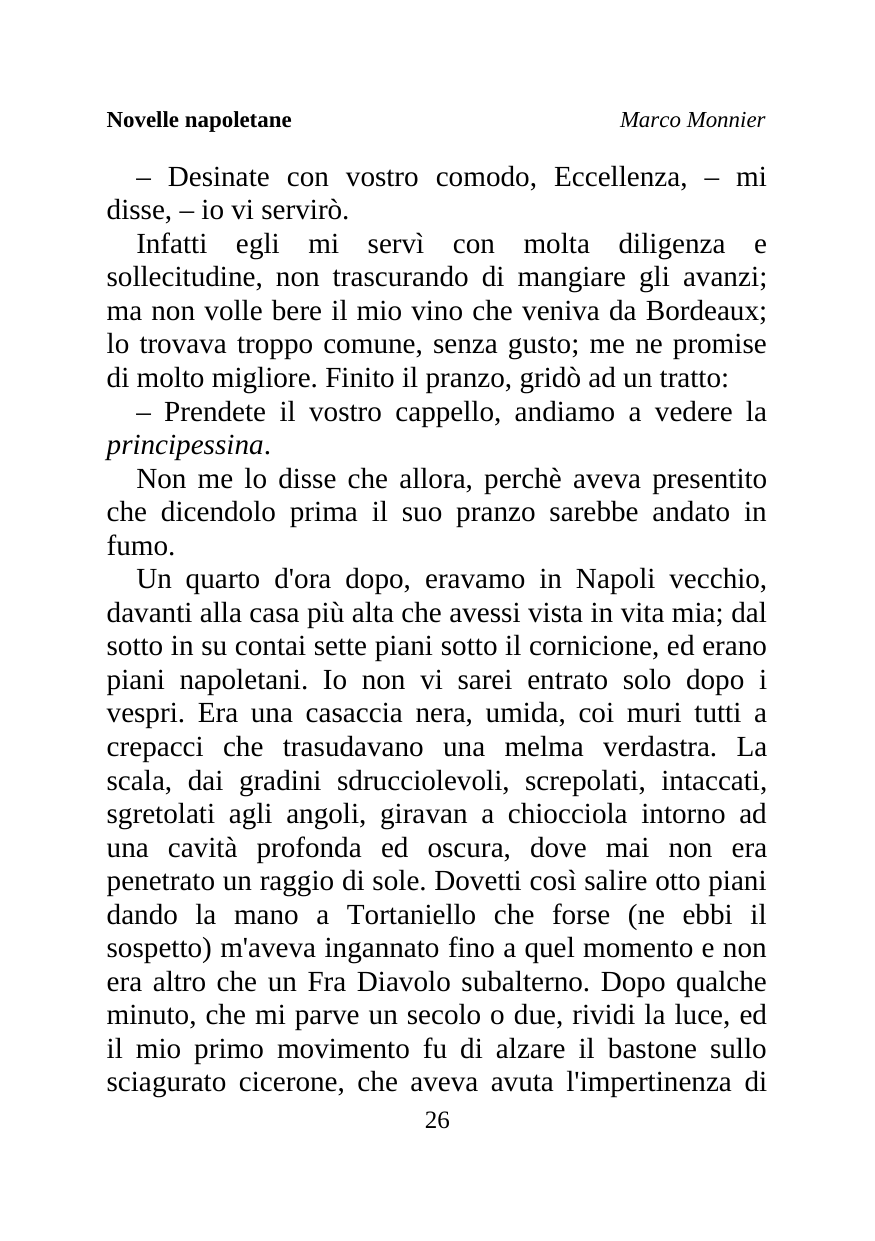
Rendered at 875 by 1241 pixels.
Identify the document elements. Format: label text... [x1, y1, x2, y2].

text Non me lo disse che allora, perchè aveva presentito che dicendolo prima il suo pranzo sarebbe andato in fumo. [106, 461, 768, 561]
text – Desinate con vostro comodo, Eccellenza, – mi disse, – io vi servirò. [106, 159, 768, 226]
text Un quarto d'ora dopo, eravamo in Napoli vecchio, davanti alla casa più alta che avessi vista in vita mia; dal sotto in su contai sette piani sotto il cornicione, ed erano piani napoletani. Io non vi sarei entrato solo dopo i vespri. Era una casaccia nera, umida, coi muri tutti a crepacci che trasudavano una melma verdastra. La scala, dai gradini sdrucciolevoli, screpolati, intaccati, sgretolati agli angoli, giravan a chiocciola intorno ad una cavità profonda ed oscura, dove mai non era penetrato un raggio di sole. Dovetti così salire otto piani dando la mano a Tortaniello che forse (ne ebbi il sospetto) m'aveva ingannato fino a quel momento e non era altro che un Fra Diavolo subalterno. Dopo qualche minuto, che mi parve un secolo o due, rividi la luce, ed il mio primo movimento fu di alzare il bastone sullo sciagurato cicerone, che aveva avuta l'impertinenza di [106, 561, 768, 1098]
text Infatti egli mi servì con molta diligenza e sollecitudine, non trascurando di mangiare gli avanzi; ma non volle bere il mio vino che veniva da Bordeaux; lo trovava troppo comune, senza gusto; me ne promise di molto migliore. Finito il pranzo, gridò ad un tratto: [106, 226, 768, 394]
text – Prendete il vostro cappello, andiamo a vedere la principessina. [106, 394, 768, 461]
